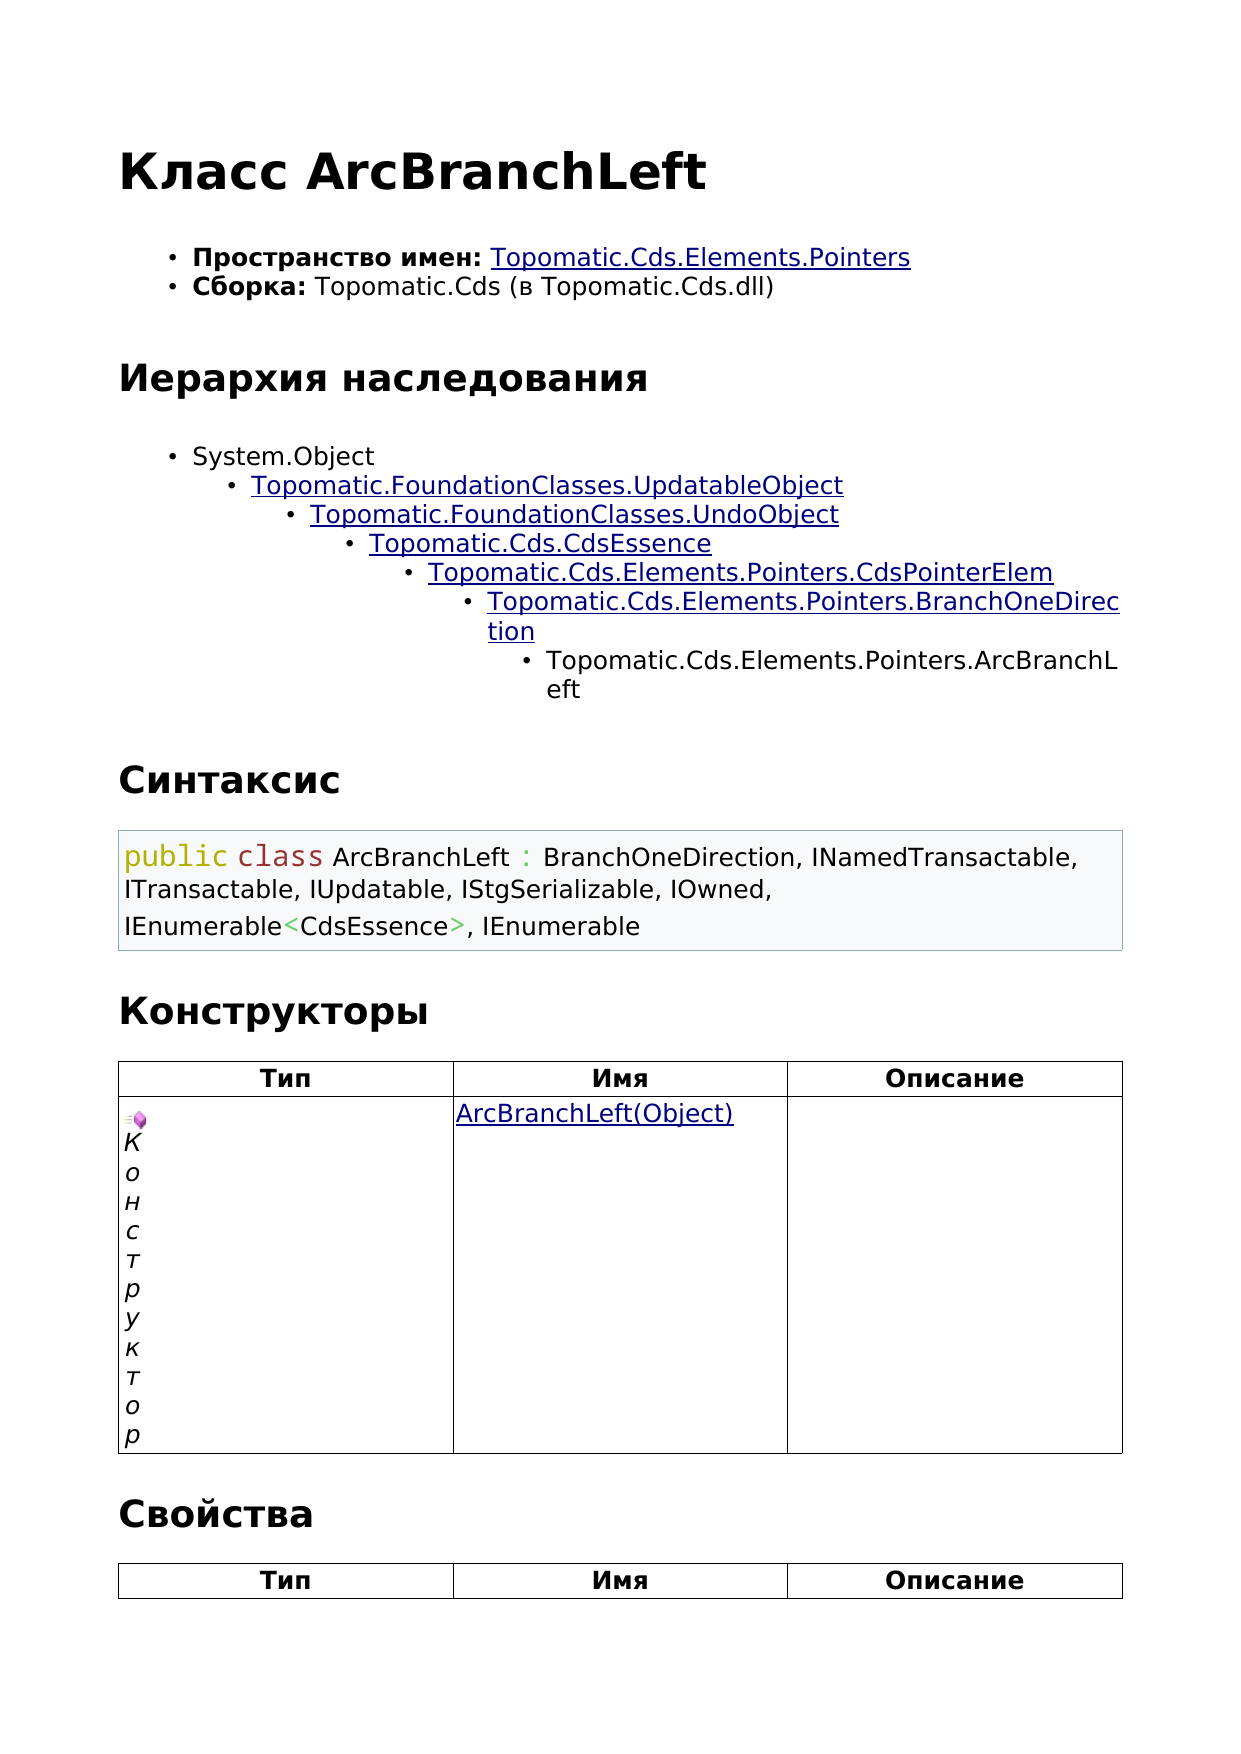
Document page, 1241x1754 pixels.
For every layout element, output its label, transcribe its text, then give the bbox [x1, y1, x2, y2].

table_header Описание [788, 1062, 1122, 1096]
table_header Описание [788, 1564, 1122, 1598]
list Topomatic.Cds.Elements.Pointers.BranchOneDirection [472, 588, 1122, 646]
list Topomatic.FoundationClasses.UpdatableObject [236, 471, 1122, 500]
subtitle Синтаксис [118, 759, 1122, 802]
list Сборка: Topomatic.Cds (в Topomatic.Cds.dll) [177, 272, 1122, 302]
subtitle Класс ArcBranchLeft [118, 143, 1122, 201]
table_header Имя [454, 1564, 787, 1598]
table_header Тип [119, 1062, 453, 1096]
list Topomatic.Cds.Elements.Pointers.CdsPointerElem [413, 558, 1122, 588]
table_cell ArcBranchLeft(Object) [454, 1097, 787, 1452]
table_header Имя [454, 1062, 787, 1096]
table_cell [119, 1097, 453, 1452]
list Topomatic.Cds.Elements.Pointers.ArcBranchLeft [531, 646, 1122, 704]
subtitle Иерархия наследования [118, 356, 1122, 400]
subtitle Конструкторы [118, 990, 1122, 1033]
list System.Object [177, 442, 1122, 471]
subtitle Свойства [118, 1492, 1122, 1536]
table_cell [788, 1097, 1122, 1452]
table_header Тип [119, 1564, 453, 1598]
list Пространство имен: Topomatic.Cds.Elements.Pointers [177, 243, 1122, 272]
table_header public class ArcBranchLeft : BranchOneDirection, INamedTransactable, ITransactable, IUpdatable, IStgSerializable, IOwned, IEnumerable<CdsEssence>, IEnumerable [119, 831, 1122, 950]
picture [121, 1111, 147, 1129]
list Topomatic.FoundationClasses.UndoObject [295, 500, 1122, 529]
list Topomatic.Cds.CdsEssence [354, 529, 1122, 558]
